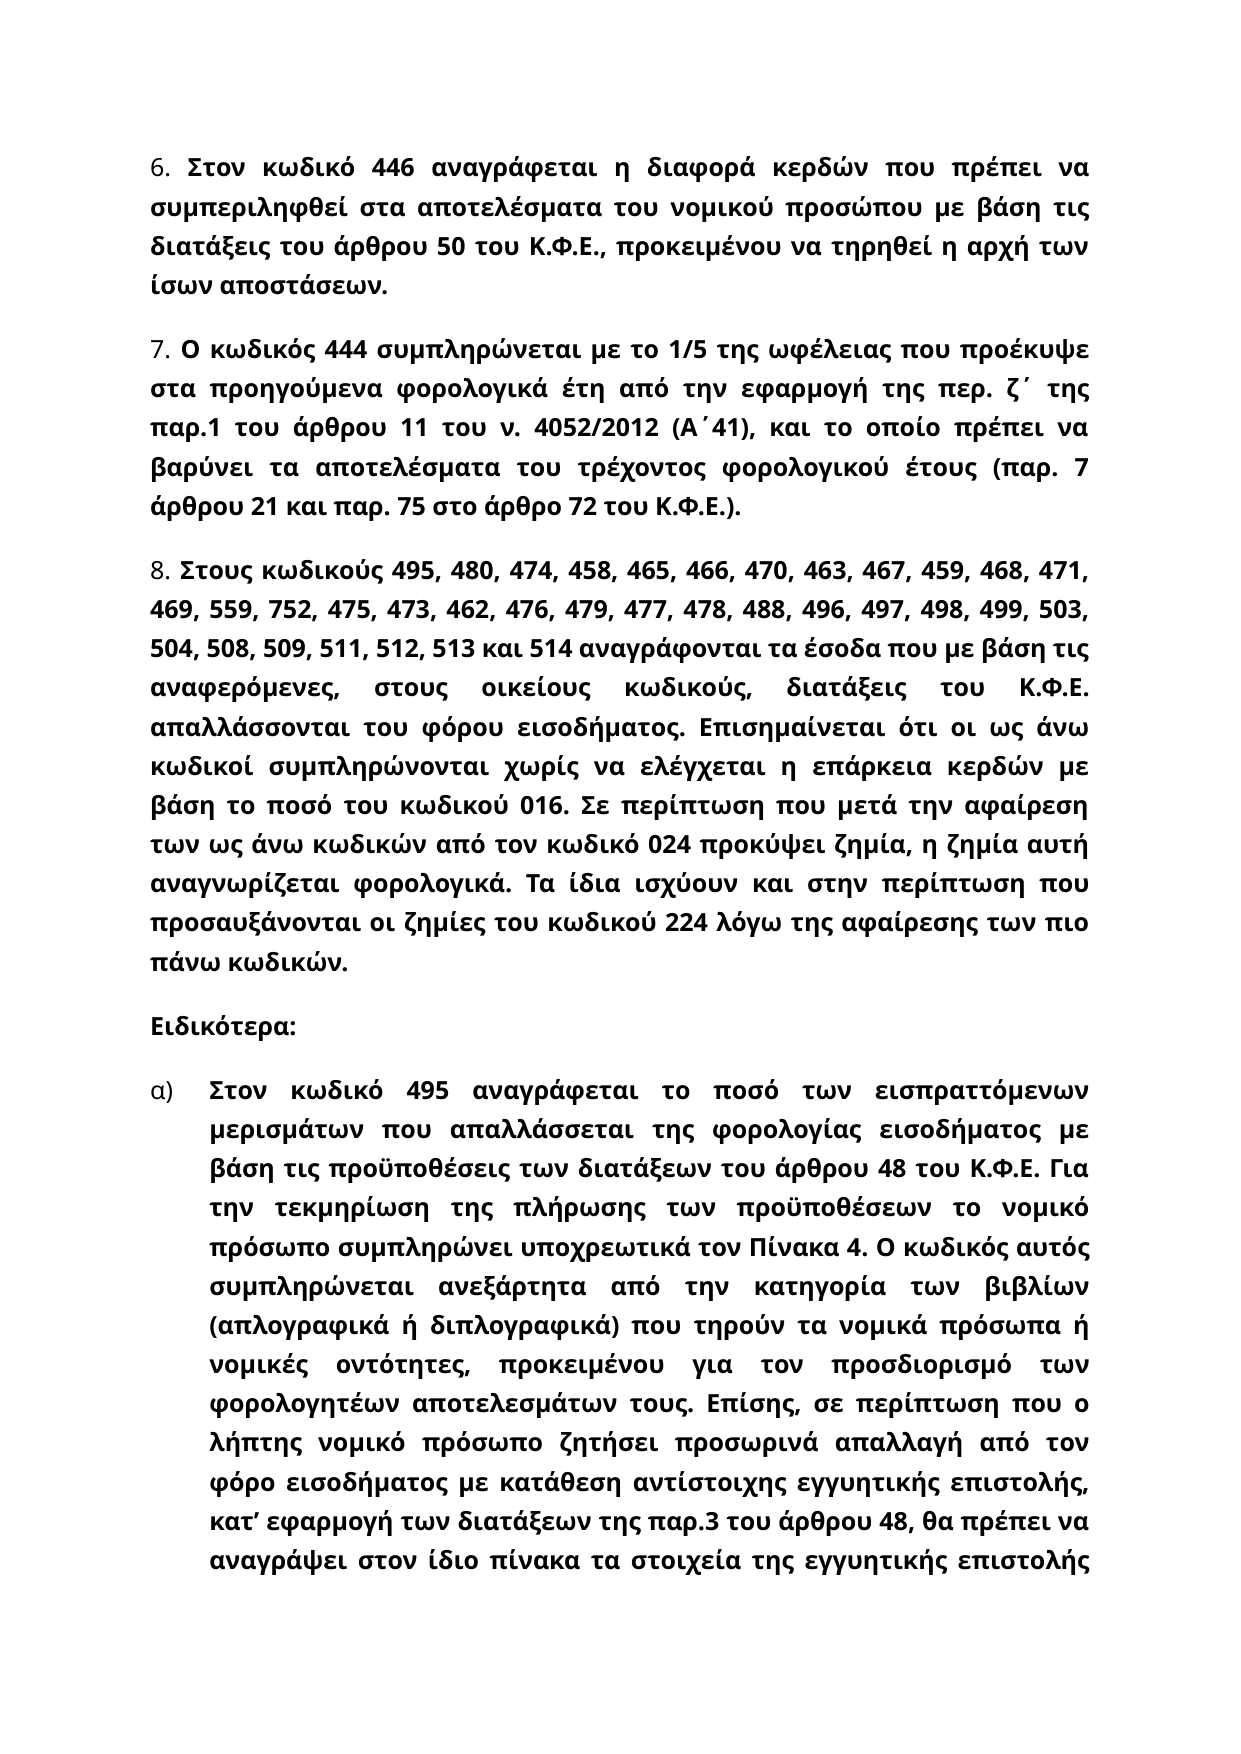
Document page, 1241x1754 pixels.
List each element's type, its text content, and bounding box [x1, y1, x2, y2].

text 8. Στους κωδικούς 495, 480, 474, 458, 465, 466, 470, 463, 467, 459, 468, 471, 469, 559, 752, 475, 473, 462, 476, 479, 477, 478, 488, 496, 497, 498, 499, 503, 504, 508, 509, 511, 512, 513 και 514 αναγράφονται τα έσοδα που με βάση τις αναφερόμενες, στους οικείους κωδικούς, διατάξεις του Κ.Φ.Ε. απαλλάσσονται του φόρου εισοδήματος. Επισημαίνεται ότι οι ως άνω κωδικοί συμπληρώνονται χωρίς να ελέγχεται η επάρκεια κερδών με βάση το ποσό του κωδικού 016. Σε περίπτωση που μετά την αφαίρεση των ως άνω κωδικών από τον κωδικό 024 προκύψει ζημία, η ζημία αυτή αναγνωρίζεται φορολογικά. Τα ίδια ισχύουν και στην περίπτωση που προσαυξάνονται οι ζημίες του κωδικού 224 λόγω της αφαίρεσης των πιο πάνω κωδικών. [150, 552, 1090, 978]
list α) Στον κωδικό 495 αναγράφεται το ποσό των εισπραττόμενων μερισμάτων που απαλλάσσεται της φορολογίας εισοδήματος με βάση τις προϋποθέσεις των διατάξεων του άρθρου 48 του Κ.Φ.Ε. Για την τεκμηρίωση της πλήρωσης των προϋποθέσεων το νομικό πρόσωπο συμπληρώνει υποχρεωτικά τον Πίνακα 4. Ο κωδικός αυτός συμπληρώνεται ανεξάρτητα από την κατηγορία των βιβλίων (απλογραφικά ή διπλογραφικά) που τηρούν τα νομικά πρόσωπα ή νομικές οντότητες, προκειμένου για τον προσδιορισμό των φορολογητέων αποτελεσμάτων τους. Επίσης, σε περίπτωση που ο λήπτης νομικό πρόσωπο ζητήσει προσωρινά απαλλαγή από τον φόρο εισοδήματος με κατάθεση αντίστοιχης εγγυητικής επιστολής, κατ’ εφαρμογή των διατάξεων της παρ.3 του άρθρου 48, θα πρέπει να αναγράψει στον ίδιο πίνακα τα στοιχεία της εγγυητικής επιστολής [150, 1072, 1090, 1577]
text 7. Ο κωδικός 444 συμπληρώνεται με το 1/5 της ωφέλειας που προέκυψε στα προηγούμενα φορολογικά έτη από την εφαρμογή της περ. ζ΄ της παρ.1 του άρθρου 11 του ν. 4052/2012 (Α΄41), και το οποίο πρέπει να βαρύνει τα αποτελέσματα του τρέχοντος φορολογικού έτους (παρ. 7 άρθρου 21 και παρ. 75 στο άρθρο 72 του Κ.Φ.Ε.). [150, 332, 1090, 522]
text 6. Στον κωδικό 446 αναγράφεται η διαφορά κερδών που πρέπει να συμπεριληφθεί στα αποτελέσματα του νομικού προσώπου με βάση τις διατάξεις του άρθρου 50 του Κ.Φ.Ε., προκειμένου να τηρηθεί η αρχή των ίσων αποστάσεων. [150, 150, 1090, 302]
text Ειδικότερα: [150, 1008, 1090, 1042]
